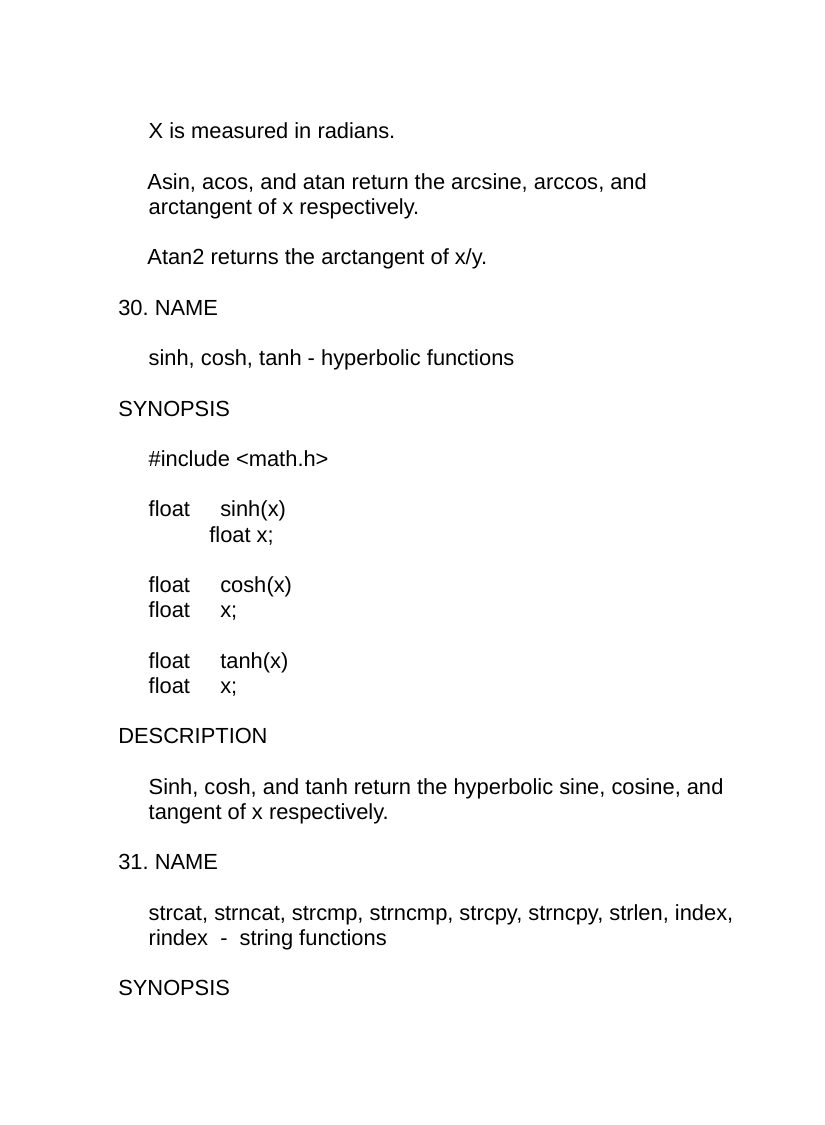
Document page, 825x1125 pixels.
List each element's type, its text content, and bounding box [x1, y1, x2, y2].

text float x; [118, 673, 757, 698]
text float x; [118, 521, 757, 547]
text sinh, cosh, tanh - hyperbolic functions [118, 345, 757, 370]
text strcat, strncat, strcmp, strncmp, strcpy, strncpy, strlen, index, [118, 899, 757, 925]
text tangent of x respectively. [118, 799, 757, 824]
text arctangent of x respectively. [118, 194, 757, 219]
text X is measured in radians. [118, 118, 757, 143]
text 31. NAME [118, 849, 757, 874]
text rindex - string functions [118, 925, 757, 950]
text Sinh, cosh, and tanh return the hyperbolic sine, cosine, and [118, 773, 757, 799]
text Atan2 returns the arctangent of x/y. [118, 244, 757, 269]
text #include <math.h> [118, 446, 757, 471]
text float cosh(x) [118, 572, 757, 597]
text float x; [118, 597, 757, 622]
text SYNOPSIS [118, 975, 757, 1000]
text Asin, acos, and atan return the arcsine, arccos, and [118, 168, 757, 194]
text 30. NAME [118, 294, 757, 320]
text DESCRIPTION [118, 723, 757, 748]
text SYNOPSIS [118, 395, 757, 421]
text float tanh(x) [118, 647, 757, 673]
text float sinh(x) [118, 496, 757, 521]
